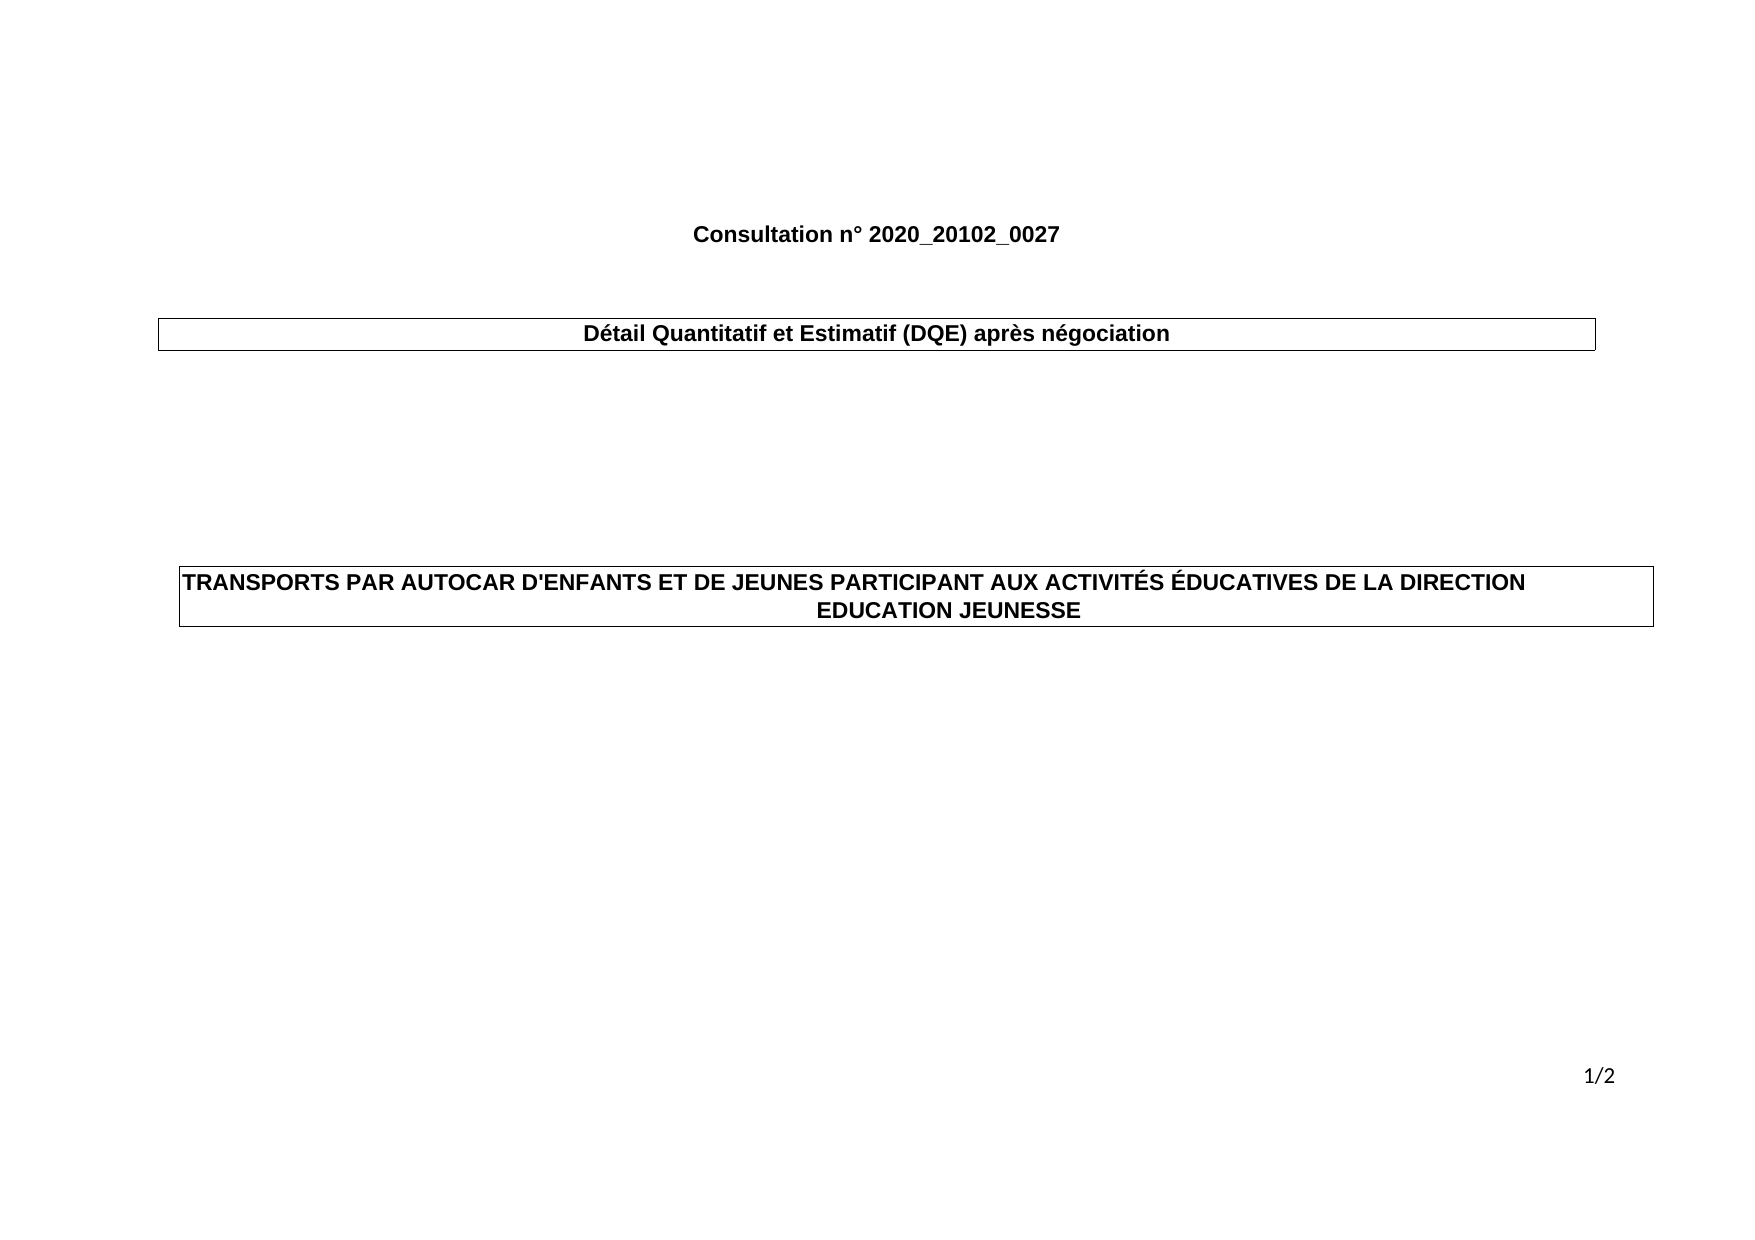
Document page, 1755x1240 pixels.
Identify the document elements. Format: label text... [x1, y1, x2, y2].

text Consultation n° 2020_20102_0027 [158, 221, 1595, 247]
text Détail Quantitatif et Estimatif (DQE) après négociation [159, 319, 1595, 350]
text TRANSPORTS PAR AUTOCAR D'ENFANTS ET DE JEUNES PARTICIPANT AUX ACTIVITÉS ÉDUCATIVES DE LA DIRECTION EDUCATION JEUNESSE [180, 567, 1653, 626]
